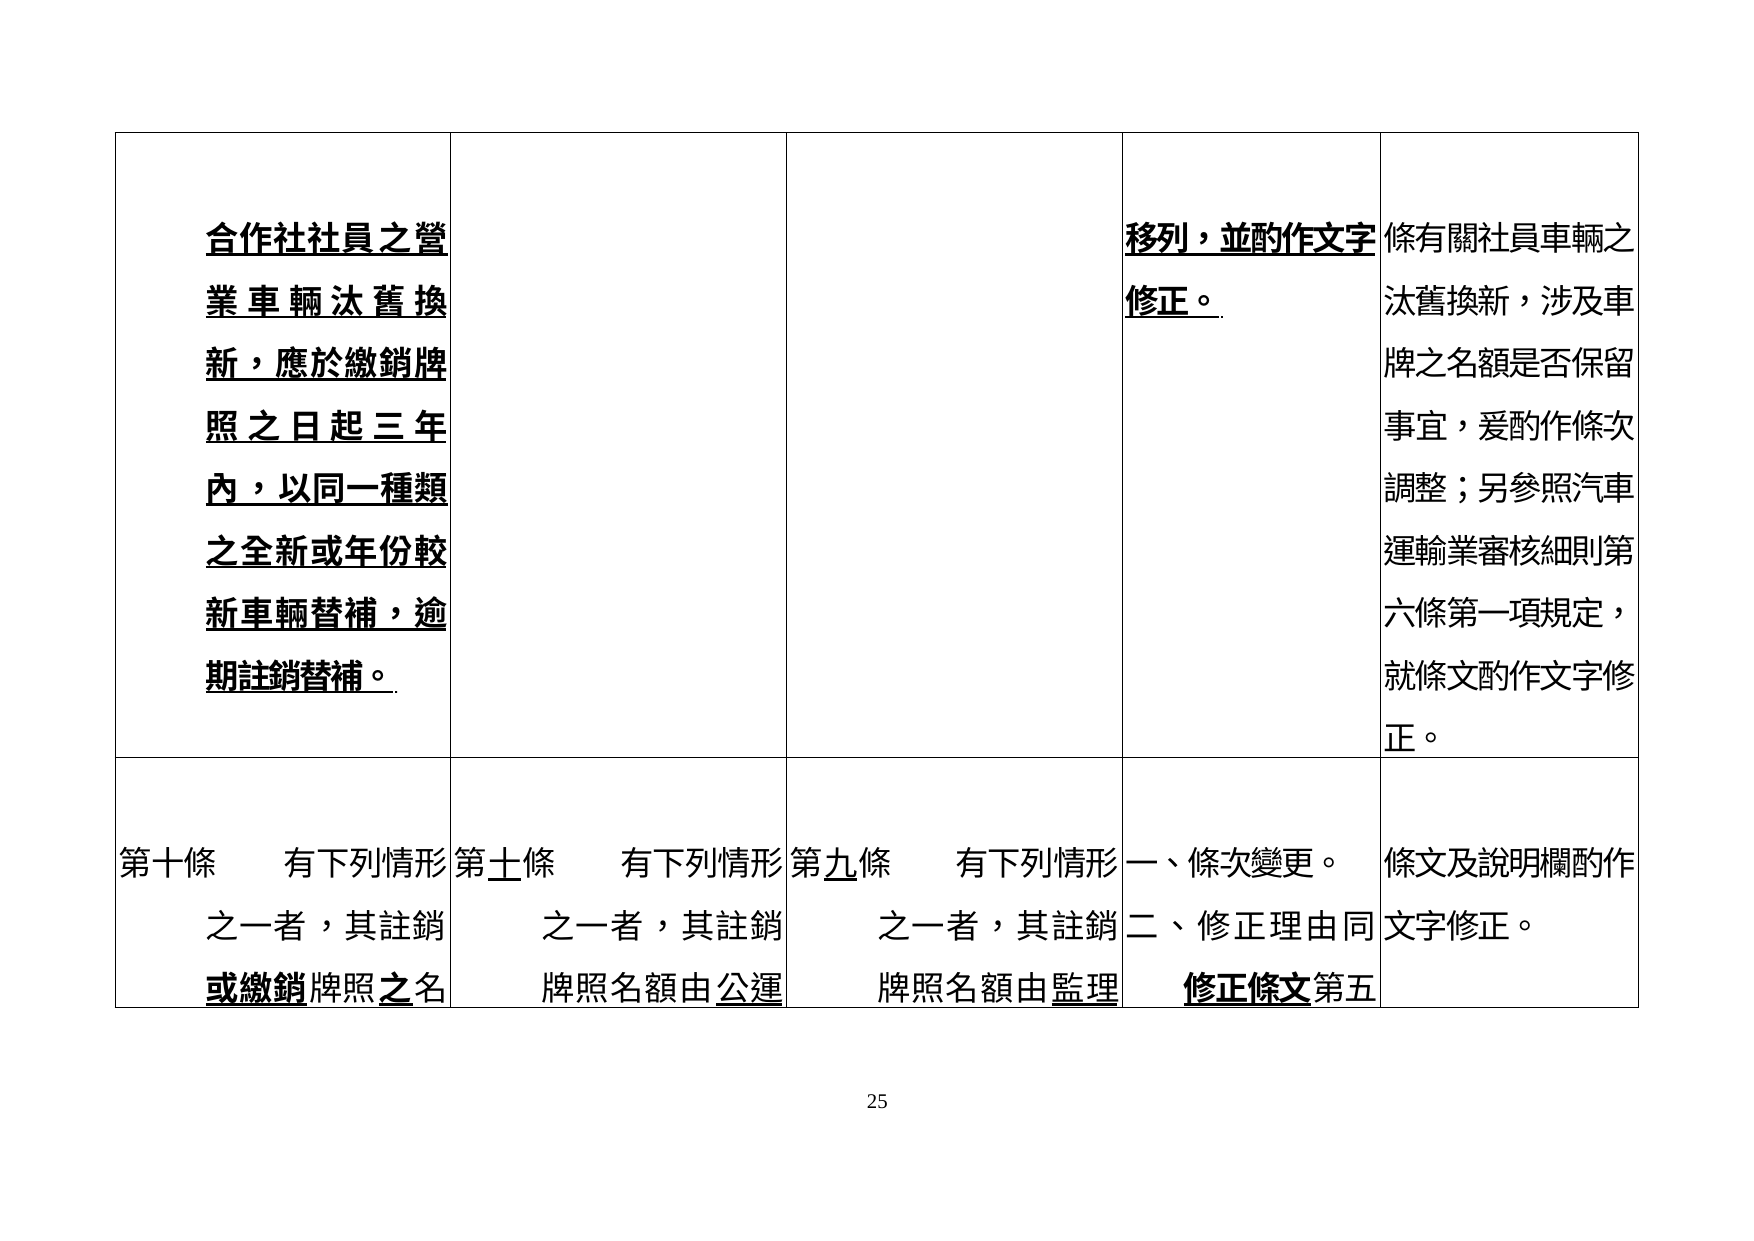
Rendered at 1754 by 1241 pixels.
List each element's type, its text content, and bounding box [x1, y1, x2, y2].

table_cell 合作社社員之營業車輛汰舊換新，應於繳銷牌照之日起三年內，以同一種類之全新或年份較新車輛替補，逾期註銷替補。 [116, 133, 450, 757]
table_cell 第十條 有下列情形之一者，其註銷或繳銷牌照之名 [116, 758, 450, 1007]
table_cell 第九條 有下列情形之一者，其註銷牌照名額由監理 [787, 758, 1122, 1007]
table_cell 移列，並酌作文字修正。 [1123, 133, 1380, 757]
table_cell [451, 133, 786, 757]
table_cell 條文及說明欄酌作文字修正。 [1381, 758, 1638, 1007]
table_cell 條有關社員車輛之汰舊換新，涉及車牌之名額是否保留事宜，爰酌作條次調整；另參照汽車運輸業審核細則第六條第一項規定，就條文酌作文字修正。 [1381, 133, 1638, 757]
table_cell 一、條次變更。 二、修正理由同修正條文第五 [1123, 758, 1380, 1007]
table_cell 第十條 有下列情形之一者，其註銷牌照名額由公運 [451, 758, 786, 1007]
table_cell [787, 133, 1122, 757]
